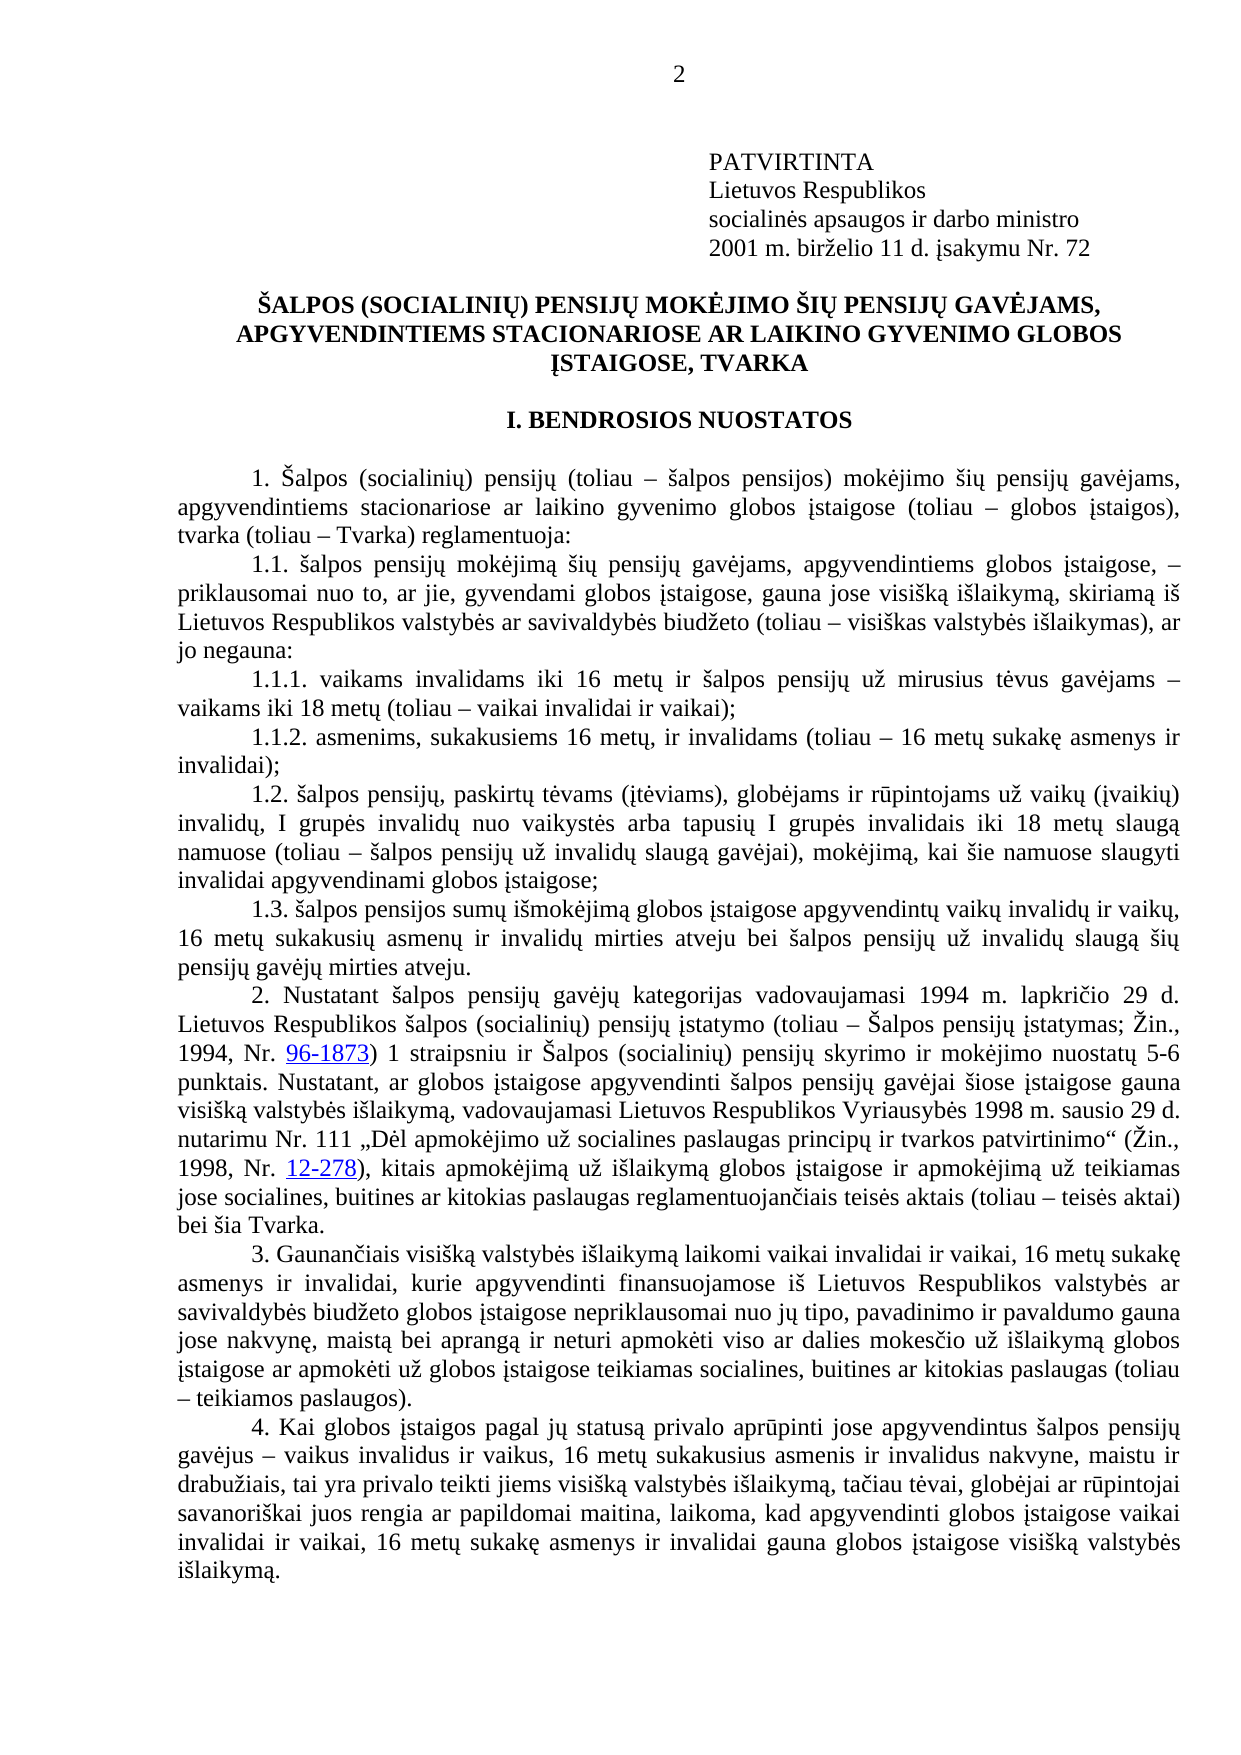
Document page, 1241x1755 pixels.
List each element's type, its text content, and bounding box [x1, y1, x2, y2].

text PATVIRTINTA [177, 147, 1181, 176]
text 3. Gaunančiais visišką valstybės išlaikymą laikomi vaikai invalidai ir vaikai, 16 metų sukakę asmenys ir invalidai, kurie apgyvendinti finansuojamose iš Lietuvos Respublikos valstybės ar savivaldybės biudžeto globos įstaigose nepriklausomai nuo jų tipo, pavadinimo ir pavaldumo gauna jose nakvynę, maistą bei aprangą ir neturi apmokėti viso ar dalies mokesčio už išlaikymą globos įstaigose ar apmokėti už globos įstaigose teikiamas socialines, buitines ar kitokias paslaugas (toliau – teikiamos paslaugos). [177, 1239, 1181, 1412]
text ŠALPOS (SocialinIŲ) pENSIJŲ MOKĖJIMO ŠIų PENSIJų GAVĖJAMS, APGYVENDINTIEMS STACIONARIOSE AR LAIKINO GYVENIMO GLOBOS ĮSTAIGOSE, TVARKa [177, 291, 1181, 377]
text socialinės apsaugos ir darbo ministro [177, 204, 1181, 233]
text 1.1.2. asmenims, sukakusiems 16 metų, ir invalidams (toliau – 16 metų sukakę asmenys ir invalidai); [177, 722, 1181, 779]
text 1.1.1. vaikams invalidams iki 16 metų ir šalpos pensijų už mirusius tėvus gavėjams – vaikams iki 18 metų (toliau – vaikai invalidai ir vaikai); [177, 664, 1181, 722]
text 1.2. šalpos pensijų, paskirtų tėvams (įtėviams), globėjams ir rūpintojams už vaikų (įvaikių) invalidų, I grupės invalidų nuo vaikystės arba tapusių I grupės invalidais iki 18 metų slaugą namuose (toliau – šalpos pensijų už invalidų slaugą gavėjai), mokėjimą, kai šie namuose slaugyti invalidai apgyvendinami globos įstaigose; [177, 779, 1181, 894]
text Lietuvos Respublikos [177, 176, 1181, 204]
text I. BENDROSIOS NUOSTATOS [177, 406, 1181, 434]
text 1.1. šalpos pensijų mokėjimą šių pensijų gavėjams, apgyvendintiems globos įstaigose, – priklausomai nuo to, ar jie, gyvendami globos įstaigose, gauna jose visišką išlaikymą, skiriamą iš Lietuvos Respublikos valstybės ar savivaldybės biudžeto (toliau – visiškas valstybės išlaikymas), ar jo negauna: [177, 549, 1181, 664]
text 1.3. šalpos pensijos sumų išmokėjimą globos įstaigose apgyvendintų vaikų invalidų ir vaikų, 16 metų sukakusių asmenų ir invalidų mirties atveju bei šalpos pensijų už invalidų slaugą šių pensijų gavėjų mirties atveju. [177, 894, 1181, 981]
text 2. Nustatant šalpos pensijų gavėjų kategorijas vadovaujamasi 1994 m. lapkričio 29 d. Lietuvos Respublikos šalpos (socialinių) pensijų įstatymo (toliau – Šalpos pensijų įstatymas; Žin., 1994, Nr. 96-1873) 1 straipsniu ir Šalpos (socialinių) pensijų skyrimo ir mokėjimo nuostatų 5-6 punktais. Nustatant, ar globos įstaigose apgyvendinti šalpos pensijų gavėjai šiose įstaigose gauna visišką valstybės išlaikymą, vadovaujamasi Lietuvos Respublikos Vyriausybės 1998 m. sausio 29 d. nutarimu Nr. 111 „Dėl apmokėjimo už socialines paslaugas principų ir tvarkos patvirtinimo“ (Žin., 1998, Nr. 12-278), kitais apmokėjimą už išlaikymą globos įstaigose ir apmokėjimą už teikiamas jose socialines, buitines ar kitokias paslaugas reglamentuojančiais teisės aktais (toliau – teisės aktai) bei šia Tvarka. [177, 981, 1181, 1239]
text 4. Kai globos įstaigos pagal jų statusą privalo aprūpinti jose apgyvendintus šalpos pensijų gavėjus – vaikus invalidus ir vaikus, 16 metų sukakusius asmenis ir invalidus nakvyne, maistu ir drabužiais, tai yra privalo teikti jiems visišką valstybės išlaikymą, tačiau tėvai, globėjai ar rūpintojai savanoriškai juos rengia ar papildomai maitina, laikoma, kad apgyvendinti globos įstaigose vaikai invalidai ir vaikai, 16 metų sukakę asmenys ir invalidai gauna globos įstaigose visišką valstybės išlaikymą. [177, 1412, 1181, 1584]
text 1. Šalpos (socialinių) pensijų (toliau – šalpos pensijos) mokėjimo šių pensijų gavėjams, apgyvendintiems stacionariose ar laikino gyvenimo globos įstaigose (toliau – globos įstaigos), tvarka (toliau – Tvarka) reglamentuoja: [177, 463, 1181, 549]
text 2001 m. birželio 11 d. įsakymu Nr. 72 [177, 233, 1181, 262]
